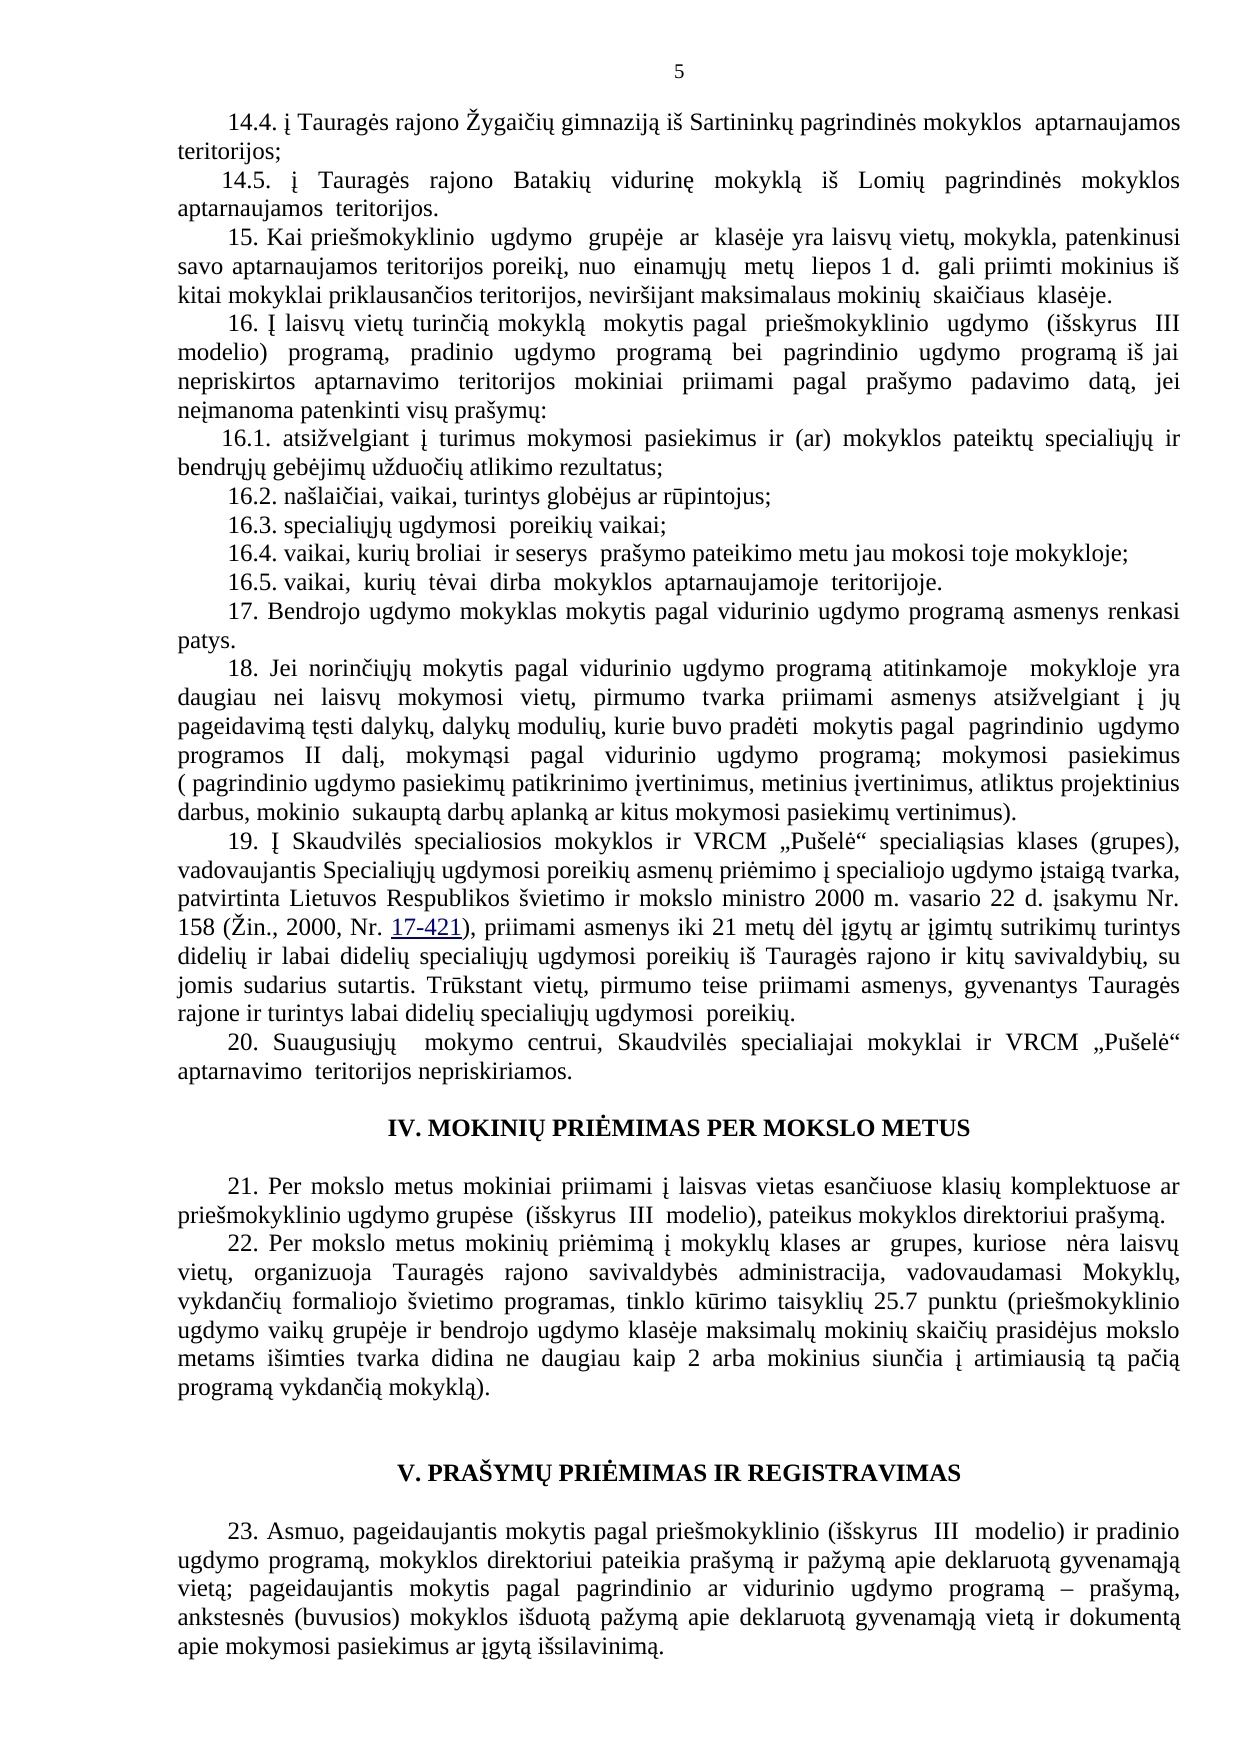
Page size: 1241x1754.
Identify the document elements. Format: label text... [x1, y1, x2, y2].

text 16. Į laisvų vietų turinčią mokyklą mokytis pagal priešmokyklinio ugdymo (išskyrus III modelio) programą, pradinio ugdymo programą bei pagrindinio ugdymo programą iš jai nepriskirtos aptarnavimo teritorijos mokiniai priimami pagal prašymo padavimo datą, jei neįmanoma patenkinti visų prašymų: [177, 308, 1181, 423]
text 16.1. atsižvelgiant į turimus mokymosi pasiekimus ir (ar) mokyklos pateiktų specialiųjų ir bendrųjų gebėjimų užduočių atlikimo rezultatus; [177, 423, 1181, 481]
text 14.4. į Tauragės rajono Žygaičių gimnaziją iš Sartininkų pagrindinės mokyklos aptarnaujamos teritorijos; [177, 107, 1181, 165]
text 19. Į Skaudvilės specialiosios mokyklos ir VRCM „Pušelė“ specialiąsias klases (grupes), vadovaujantis Specialiųjų ugdymosi poreikių asmenų priėmimo į specialiojo ugdymo įstaigą tvarka, patvirtinta Lietuvos Respublikos švietimo ir mokslo ministro 2000 m. vasario 22 d. įsakymu Nr. 158 (Žin., 2000, Nr. 17-421), priimami asmenys iki 21 metų dėl įgytų ar įgimtų sutrikimų turintys didelių ir labai didelių specialiųjų ugdymosi poreikių iš Tauragės rajono ir kitų savivaldybių, su jomis sudarius sutartis. Trūkstant vietų, pirmumo teise priimami asmenys, gyvenantys Tauragės rajone ir turintys labai didelių specialiųjų ugdymosi poreikių. [177, 826, 1181, 1027]
text 15. Kai priešmokyklinio ugdymo grupėje ar klasėje yra laisvų vietų, mokykla, patenkinusi savo aptarnaujamos teritorijos poreikį, nuo einamųjų metų liepos 1 d. gali priimti mokinius iš kitai mokyklai priklausančios teritorijos, neviršijant maksimalaus mokinių skaičiaus klasėje. [177, 222, 1181, 308]
text 16.2. našlaičiai, vaikai, turintys globėjus ar rūpintojus; [177, 481, 1181, 510]
text 16.4. vaikai, kurių broliai ir seserys prašymo pateikimo metu jau mokosi toje mokykloje; [177, 538, 1181, 567]
text 16.3. specialiųjų ugdymosi poreikių vaikai; [177, 510, 1181, 538]
text 14.5. į Tauragės rajono Batakių vidurinę mokyklą iš Lomių pagrindinės mokyklos aptarnaujamos teritorijos. [177, 165, 1181, 222]
text 17. Bendrojo ugdymo mokyklas mokytis pagal vidurinio ugdymo programą asmenys renkasi patys. [177, 596, 1181, 653]
text 21. Per mokslo metus mokiniai priimami į laisvas vietas esančiuose klasių komplektuose ar priešmokyklinio ugdymo grupėse (išskyrus III modelio), pateikus mokyklos direktoriui prašymą. [177, 1171, 1181, 1228]
text 16.5. vaikai, kurių tėvai dirba mokyklos aptarnaujamoje teritorijoje. [177, 567, 1181, 596]
text 18. Jei norinčiųjų mokytis pagal vidurinio ugdymo programą atitinkamoje mokykloje yra daugiau nei laisvų mokymosi vietų, pirmumo tvarka priimami asmenys atsižvelgiant į jų pageidavimą tęsti dalykų, dalykų modulių, kurie buvo pradėti mokytis pagal pagrindinio ugdymo programos II dalį, mokymąsi pagal vidurinio ugdymo programą; mokymosi pasiekimus ( pagrindinio ugdymo pasiekimų patikrinimo įvertinimus, metinius įvertinimus, atliktus projektinius darbus, mokinio sukauptą darbų aplanką ar kitus mokymosi pasiekimų vertinimus). [177, 653, 1181, 826]
text V. PRAŠYMŲ PRIĖMIMAS IR REGISTRAVIMAS [177, 1458, 1181, 1487]
text IV. MOKINIŲ PRIĖMIMAS PER MOKSLO METUS [177, 1113, 1181, 1142]
text 22. Per mokslo metus mokinių priėmimą į mokyklų klases ar grupes, kuriose nėra laisvų vietų, organizuoja Tauragės rajono savivaldybės administracija, vadovaudamasi Mokyklų, vykdančių formaliojo švietimo programas, tinklo kūrimo taisyklių 25.7 punktu (priešmokyklinio ugdymo vaikų grupėje ir bendrojo ugdymo klasėje maksimalų mokinių skaičių prasidėjus mokslo metams išimties tvarka didina ne daugiau kaip 2 arba mokinius siunčia į artimiausią tą pačią programą vykdančią mokyklą). [177, 1228, 1181, 1401]
text 20. Suaugusiųjų mokymo centrui, Skaudvilės specialiajai mokyklai ir VRCM „Pušelė“ aptarnavimo teritorijos nepriskiriamos. [177, 1027, 1181, 1085]
text 23. Asmuo, pageidaujantis mokytis pagal priešmokyklinio (išskyrus III modelio) ir pradinio ugdymo programą, mokyklos direktoriui pateikia prašymą ir pažymą apie deklaruotą gyvenamąją vietą; pageidaujantis mokytis pagal pagrindinio ar vidurinio ugdymo programą – prašymą, ankstesnės (buvusios) mokyklos išduotą pažymą apie deklaruotą gyvenamąją vietą ir dokumentą apie mokymosi pasiekimus ar įgytą išsilavinimą. [177, 1516, 1181, 1660]
